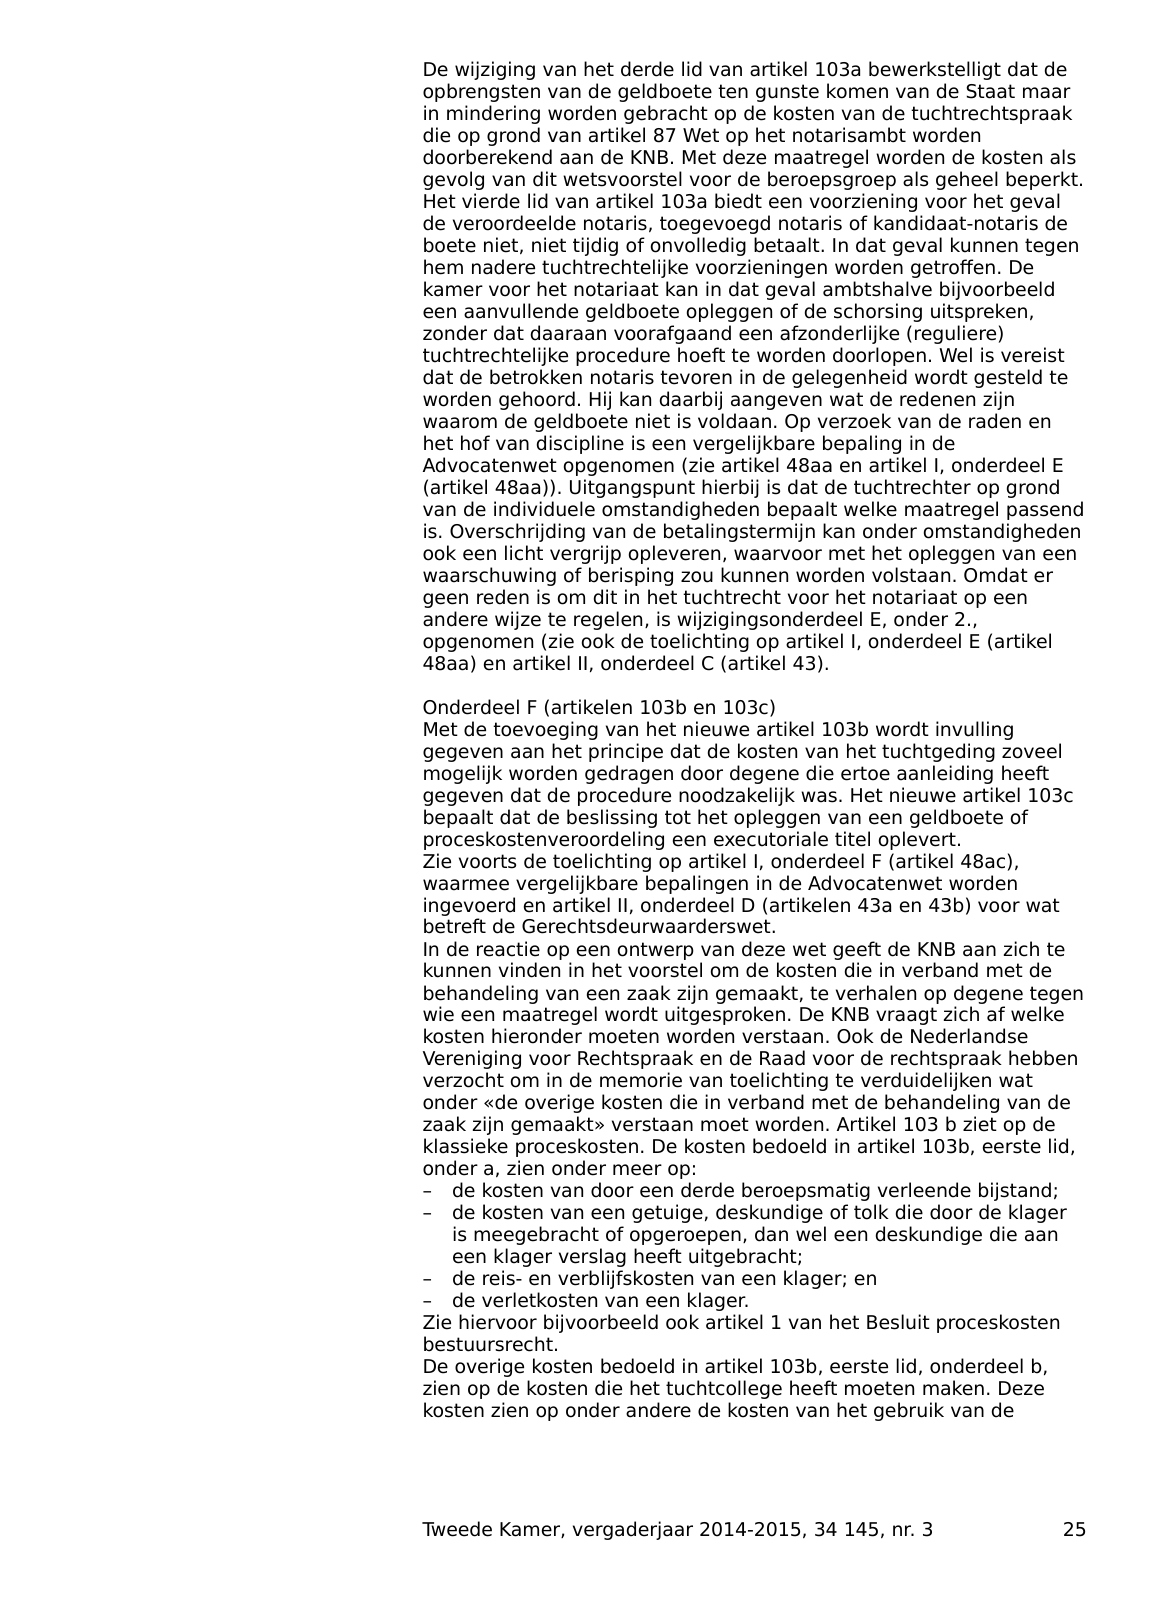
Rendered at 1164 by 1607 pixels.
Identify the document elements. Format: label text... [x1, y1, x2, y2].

text – de reis- en verblijfskosten van een klager; en [422, 1268, 1087, 1290]
text – de kosten van een getuige, deskundige of tolk die door de klager is meegebracht of opgeroepen, dan wel een deskundige die aan een klager verslag heeft uitgebracht; [422, 1202, 1087, 1268]
text De overige kosten bedoeld in artikel 103b, eerste lid, onderdeel b, zien op de kosten die het tuchtcollege heeft moeten maken. Deze kosten zien op onder andere de kosten van het gebruik van de [422, 1356, 1087, 1422]
text Met de toevoeging van het nieuwe artikel 103b wordt invulling gegeven aan het principe dat de kosten van het tuchtgeding zoveel mogelijk worden gedragen door degene die ertoe aanleiding heeft gegeven dat de procedure noodzakelijk was. Het nieuwe artikel 103c bepaalt dat de beslissing tot het opleggen van een geldboete of proceskostenveroordeling een executoriale titel oplevert. [422, 719, 1087, 851]
text Onderdeel F (artikelen 103b en 103c) [422, 697, 1087, 719]
text – de kosten van door een derde beroepsmatig verleende bijstand; [422, 1180, 1087, 1202]
text De wijziging van het derde lid van artikel 103a bewerkstelligt dat de opbrengsten van de geldboete ten gunste komen van de Staat maar in mindering worden gebracht op de kosten van de tuchtrechtspraak die op grond van artikel 87 Wet op het notarisambt worden doorberekend aan de KNB. Met deze maatregel worden de kosten als gevolg van dit wetsvoorstel voor de beroepsgroep als geheel beperkt. [422, 59, 1087, 191]
text – de verletkosten van een klager. [422, 1290, 1087, 1312]
text Het vierde lid van artikel 103a biedt een voorziening voor het geval de veroordeelde notaris, toegevoegd notaris of kandidaat-notaris de boete niet, niet tijdig of onvolledig betaalt. In dat geval kunnen tegen hem nadere tuchtrechtelijke voorzieningen worden getroffen. De kamer voor het notariaat kan in dat geval ambtshalve bijvoorbeeld een aanvullende geldboete opleggen of de schorsing uitspreken, zonder dat daaraan voorafgaand een afzonderlijke (reguliere) tuchtrechtelijke procedure hoeft te worden doorlopen. Wel is vereist dat de betrokken notaris tevoren in de gelegenheid wordt gesteld te worden gehoord. Hij kan daarbij aangeven wat de redenen zijn waarom de geldboete niet is voldaan. Op verzoek van de raden en het hof van discipline is een vergelijkbare bepaling in de Advocatenwet opgenomen (zie artikel 48aa en artikel I, onderdeel E (artikel 48aa)). Uitgangspunt hierbij is dat de tuchtrechter op grond van de individuele omstandigheden bepaalt welke maatregel passend is. Overschrijding van de betalingstermijn kan onder omstandigheden ook een licht vergrijp opleveren, waarvoor met het opleggen van een waarschuwing of berisping zou kunnen worden volstaan. Omdat er geen reden is om dit in het tuchtrecht voor het notariaat op een andere wijze te regelen, is wijzigingsonderdeel E, onder 2., opgenomen (zie ook de toelichting op artikel I, onderdeel E (artikel 48aa) en artikel II, onderdeel C (artikel 43). [422, 191, 1087, 674]
text In de reactie op een ontwerp van deze wet geeft de KNB aan zich te kunnen vinden in het voorstel om de kosten die in verband met de behandeling van een zaak zijn gemaakt, te verhalen op degene tegen wie een maatregel wordt uitgesproken. De KNB vraagt zich af welke kosten hieronder moeten worden verstaan. Ook de Nederlandse Vereniging voor Rechtspraak en de Raad voor de rechtspraak hebben verzocht om in de memorie van toelichting te verduidelijken wat onder «de overige kosten die in verband met de behandeling van de zaak zijn gemaakt» verstaan moet worden. Artikel 103 b ziet op de klassieke proceskosten. De kosten bedoeld in artikel 103b, eerste lid, onder a, zien onder meer op: [422, 938, 1087, 1180]
text Zie hiervoor bijvoorbeeld ook artikel 1 van het Besluit proceskosten bestuursrecht. [422, 1312, 1087, 1356]
text Zie voorts de toelichting op artikel I, onderdeel F (artikel 48ac), waarmee vergelijkbare bepalingen in de Advocatenwet worden ingevoerd en artikel II, onderdeel D (artikelen 43a en 43b) voor wat betreft de Gerechtsdeurwaarderswet. [422, 851, 1087, 938]
